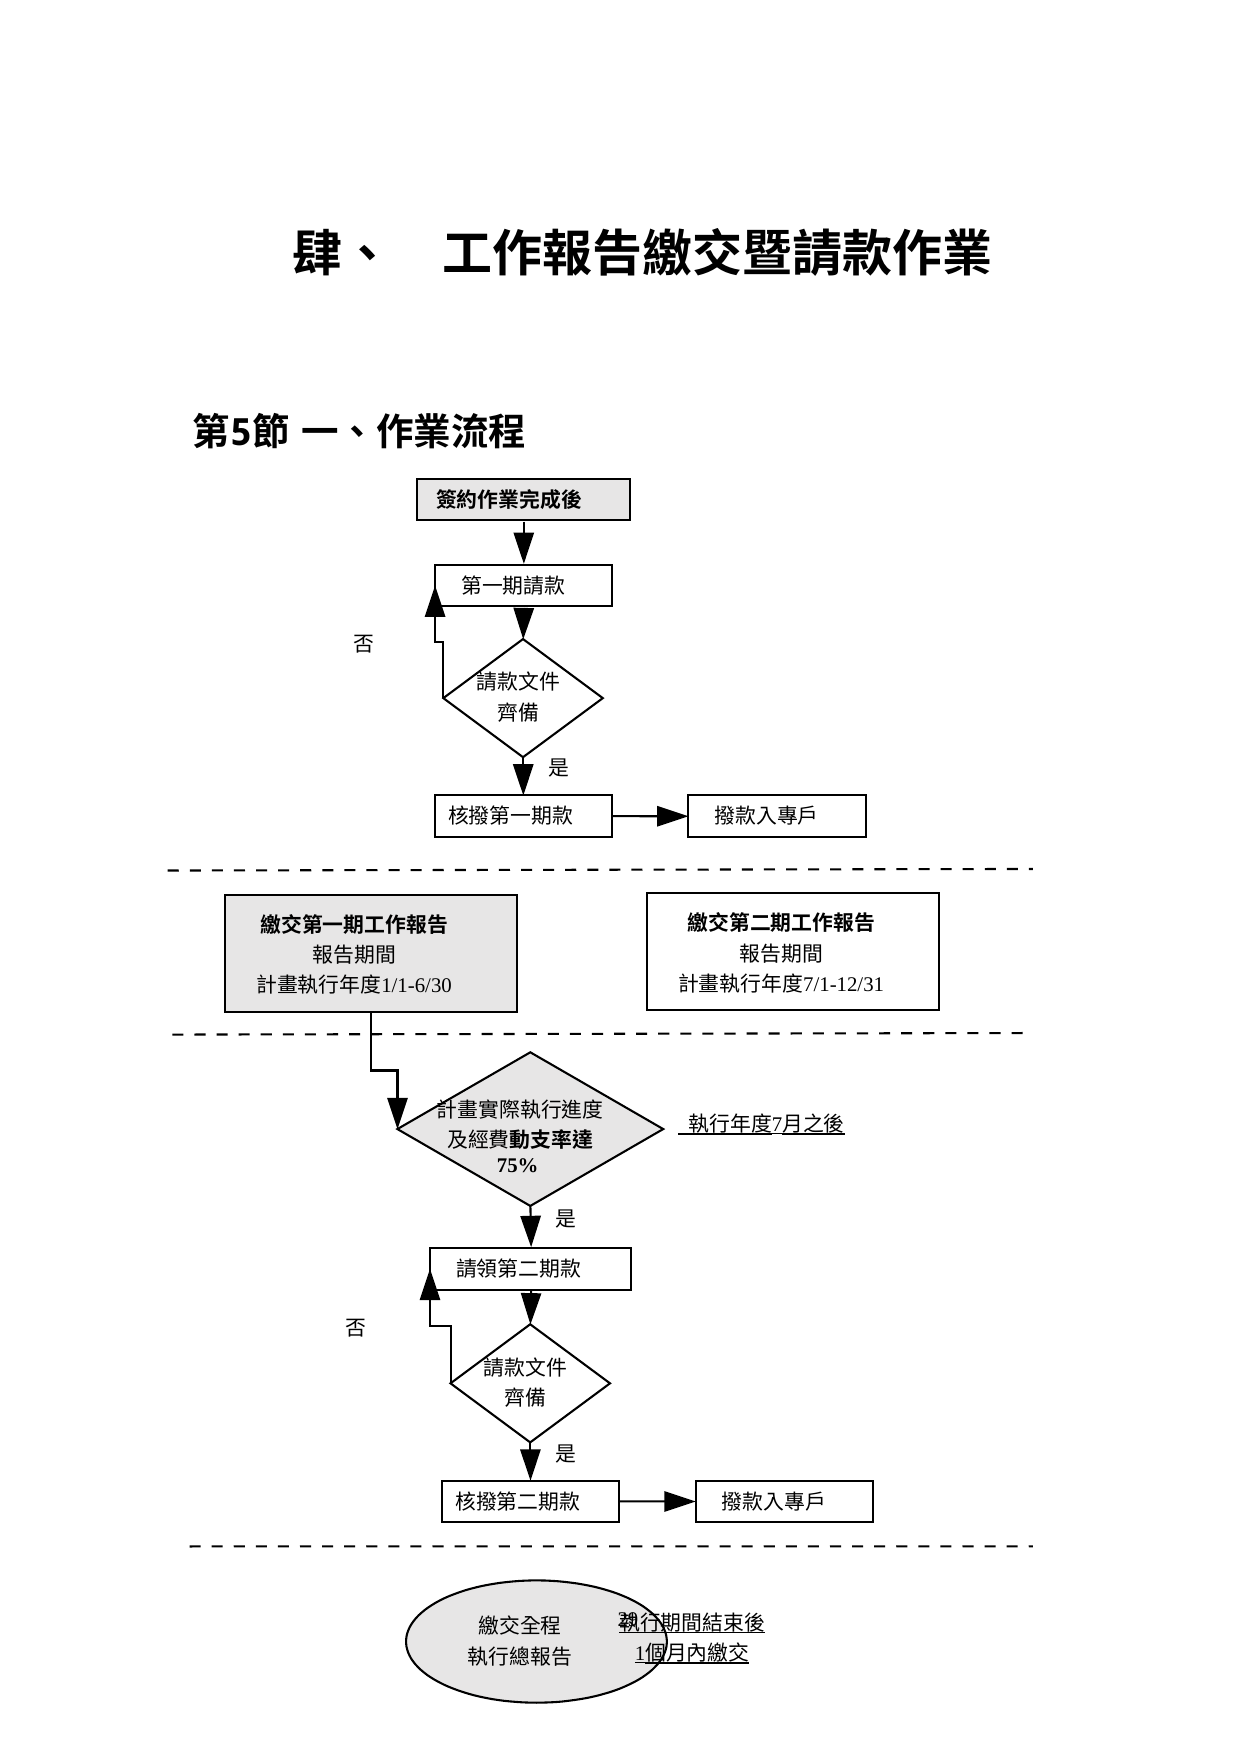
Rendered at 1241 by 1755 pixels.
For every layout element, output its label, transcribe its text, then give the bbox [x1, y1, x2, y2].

list 工作報告繳交暨請款作業 [177, 177, 1107, 302]
subtitle 一、作業流程 [192, 402, 1107, 457]
